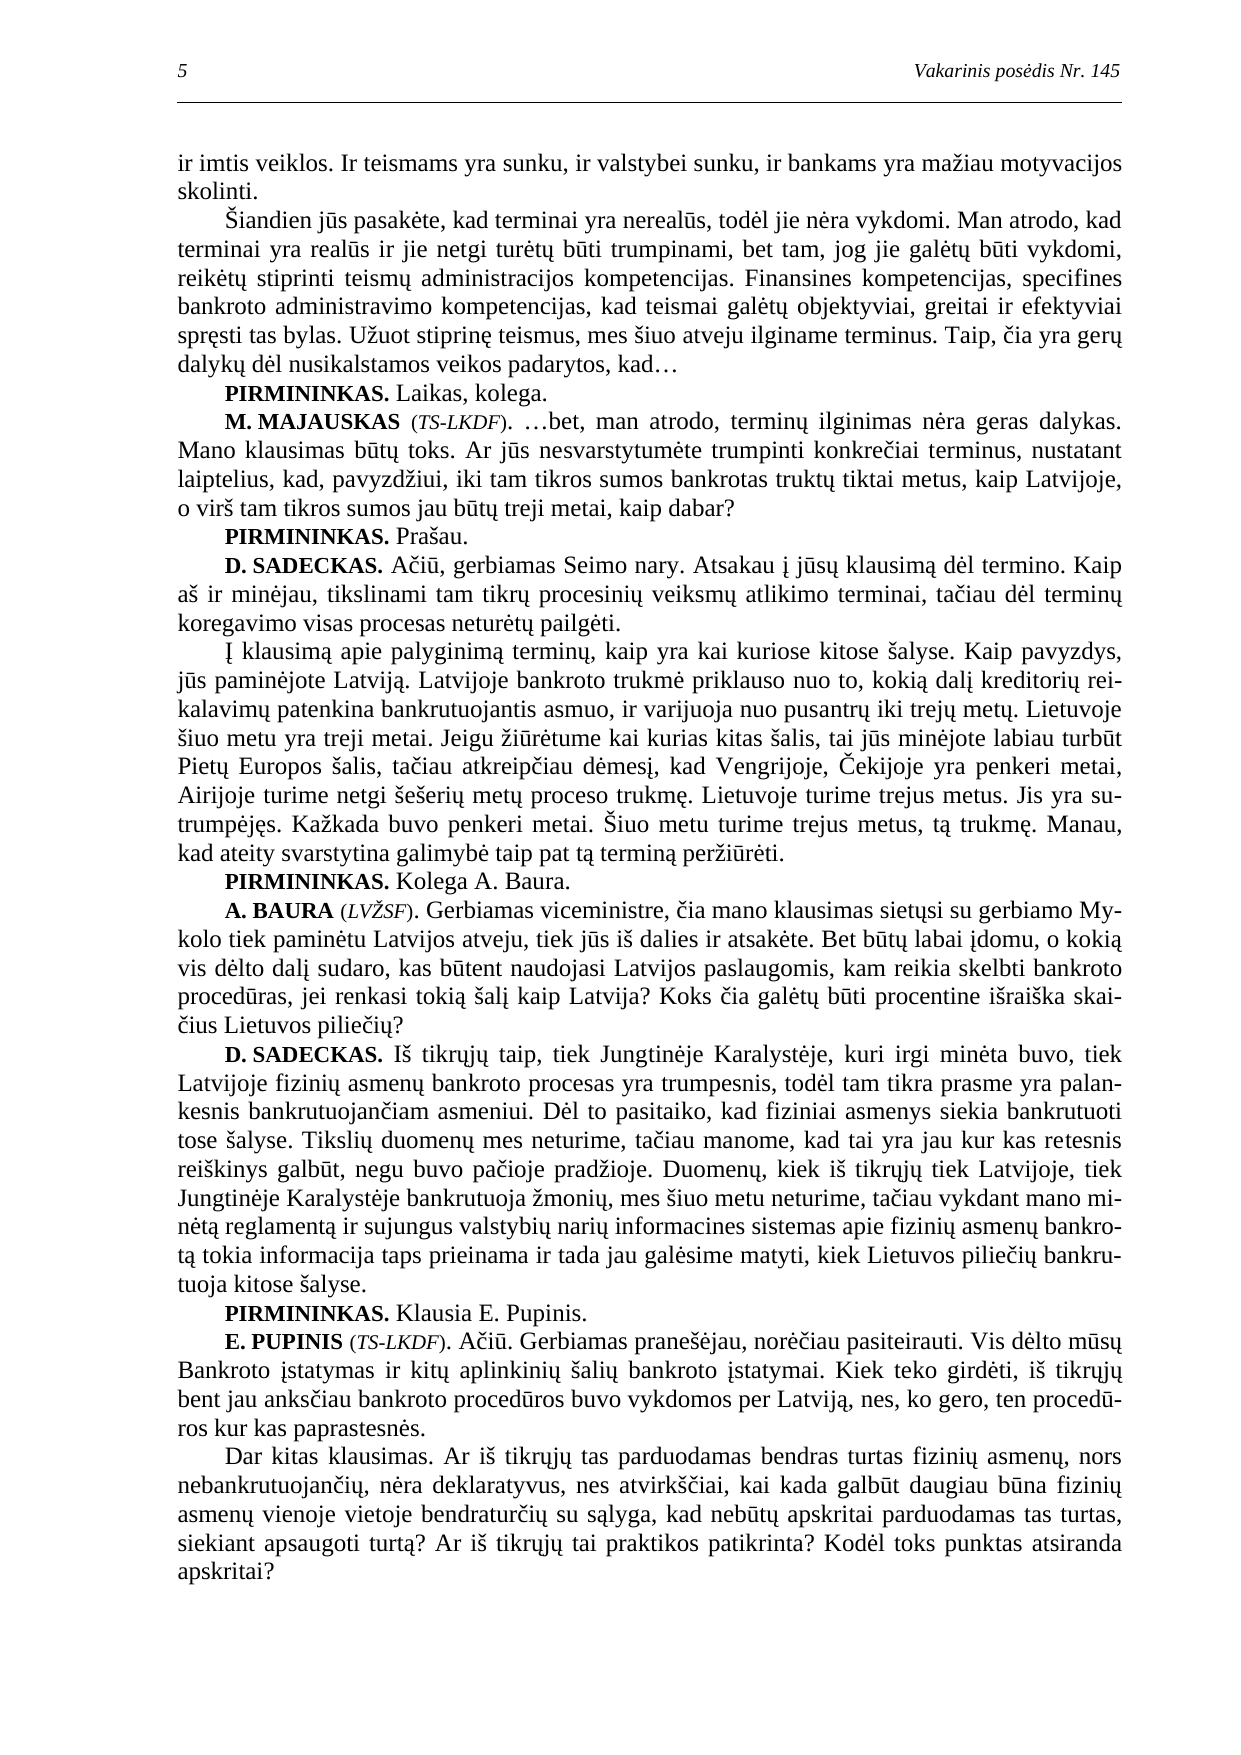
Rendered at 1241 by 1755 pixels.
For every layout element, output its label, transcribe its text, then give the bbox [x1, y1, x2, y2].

text D. SADECKAS. Iš tik­rų­jų taip, tiek Jung­ti­nė­je Ka­ra­lys­tė­je, ku­ri ir­gi mi­nė­ta bu­vo, tiek Lat­vi­jo­je fi­zi­nių as­me­nų ban­kro­to pro­ce­sas yra trum­pes­nis, to­dėl tam tik­ra pras­me yra pa­lan­kes­nis ban­kru­tuo­jan­čiam as­me­niui. Dėl to pa­si­tai­ko, kad fi­zi­niai as­me­nys sie­kia ban­kru­tuo­ti to­se ša­ly­se. Tiks­lių duo­me­nų mes ne­tu­ri­me, ta­čiau ma­no­me, kad tai yra jau kur kas re­tes­nis reiš­ki­nys gal­būt, ne­gu bu­vo pa­čio­je pra­džio­je. Duo­me­nų, kiek iš tik­rų­jų tiek Lat­vi­jo­je, tiek Jung­ti­nė­je Ka­ra­lys­tė­je ban­kru­tuo­ja žmo­nių, mes šiuo me­tu ne­tu­ri­me, ta­čiau vyk­dant ma­no mi­nė­tą reg­la­men­tą ir su­jun­gus vals­ty­bių na­rių in­for­ma­ci­nes sis­te­mas apie fi­zi­nių as­me­nų ban­kro­tą to­kia in­for­ma­ci­ja taps pri­ei­na­ma ir ta­da jau ga­lė­si­me ma­ty­ti, kiek Lie­tu­vos pi­lie­čių ban­kru­tuo­ja ki­to­se ša­ly­se. [177, 1039, 1122, 1298]
text Šian­dien jūs pa­sa­kė­te, kad ter­mi­nai yra ne­re­a­lūs, to­dėl jie nė­ra vyk­do­mi. Man at­ro­do, kad ter­mi­nai yra re­a­lūs ir jie net­gi tu­rė­tų bū­ti trum­pi­na­mi, bet tam, jog jie ga­lė­tų bū­ti vyk­do­mi, rei­kė­tų stip­rin­ti teis­mų ad­mi­nist­ra­ci­jos kom­pe­ten­ci­jas. Fi­nan­si­nes kom­pe­ten­ci­jas, spe­ci­fi­nes ban­kro­to ad­mi­nist­ra­vi­mo kom­pe­ten­ci­jas, kad teis­mai ga­lė­tų ob­jek­ty­viai, grei­tai ir efek­ty­viai spręs­ti tas by­las. Užuot stip­ri­nę teis­mus, mes šiuo at­ve­ju il­gi­na­me ter­mi­nus. Taip, čia yra ge­rų da­ly­kų dėl nu­si­kals­ta­mos vei­kos pa­da­ry­tos, kad… [177, 205, 1122, 378]
text ir im­tis veik­los. Ir teis­mams yra sun­ku, ir vals­ty­bei sun­ku, ir ban­kams yra ma­žiau mo­ty­va­ci­jos sko­lin­ti. [177, 148, 1122, 205]
text A. BAURA (LVŽSF). Ger­bia­mas vi­ce­mi­nist­re, čia ma­no klau­si­mas sie­tų­si su ger­bia­mo My­ko­lo tiek pa­mi­nė­tu Lat­vi­jos at­ve­ju, tiek jūs iš da­lies ir at­sa­kė­te. Bet bū­tų la­bai įdo­mu, o ko­kią vis dėl­to da­lį su­da­ro, kas bū­tent nau­do­ja­si Lat­vi­jos pa­slau­go­mis, kam rei­kia skelb­ti ban­kro­to pro­ce­dū­ras, jei ren­ka­si to­kią ša­lį kaip Lat­vi­ja? Koks čia ga­lė­tų bū­ti pro­cen­ti­ne iš­raiš­ka skai­čius Lie­tu­vos pi­lie­čių? [177, 895, 1122, 1039]
text PIRMININKAS. Klau­sia E. Pu­pi­nis. [177, 1298, 1122, 1326]
text Dar ki­tas klau­si­mas. Ar iš tik­rų­jų tas par­duo­da­mas ben­dras tur­tas fi­zi­nių as­me­nų, nors ne­ban­kru­tuo­jan­čių, nė­ra de­kla­ra­ty­vus, nes at­virkš­čiai, kai ka­da gal­būt dau­giau bū­na fi­zi­nių asme­nų vie­no­je vie­to­je ben­dra­tur­čių su są­ly­ga, kad ne­bū­tų ap­skri­tai par­duo­da­mas tas tur­tas, sie­kiant ap­sau­go­ti tur­tą? Ar iš tik­rų­jų tai prak­ti­kos pa­tik­rin­ta? Ko­dėl toks punk­tas at­si­ran­da ap­skri­tai? [177, 1441, 1122, 1585]
text M. MAJAUSKAS (TS-LKDF). …bet, man at­ro­do, ter­mi­nų il­gi­ni­mas nė­ra ge­ras da­ly­kas. Ma­no klau­si­mas bū­tų toks. Ar jūs ne­svars­ty­tu­mė­te trum­pin­ti kon­kre­čiai ter­mi­nus, nu­sta­tant laip­te­lius, kad, pa­vyz­džiui, iki tam tik­ros su­mos ban­kro­tas truk­tų tik­tai me­tus, kaip Lat­vi­jo­je, o virš tam tik­ros su­mos jau bū­tų tre­ji me­tai, kaip da­bar? [177, 406, 1122, 521]
text D. SADECKAS. Ačiū, ger­bia­mas Sei­mo na­ry. At­sa­kau į jū­sų klau­si­mą dėl ter­mi­no. Kaip aš ir mi­nė­jau, tiks­li­na­mi tam tik­rų pro­ce­si­nių veiks­mų at­li­ki­mo ter­mi­nai, ta­čiau dėl ter­mi­nų ko­re­ga­vi­mo vi­sas pro­ce­sas ne­tu­rė­tų pail­gė­ti. [177, 550, 1122, 636]
text Į klau­si­mą apie pa­ly­gi­ni­mą ter­mi­nų, kaip yra kai ku­rio­se ki­to­se ša­ly­se. Kaip pa­vyz­dys, jūs pa­mi­nė­jo­te Lat­vi­ją. Lat­vi­jo­je ban­kro­to truk­mė pri­klau­so nuo to, ko­kią da­lį kre­di­to­rių rei­ka­la­vi­mų pa­ten­ki­na ban­kru­tuo­jan­tis as­muo, ir va­ri­juo­ja nuo pus­an­trų iki tre­jų me­tų. Lie­tu­vo­je šiuo me­tu yra tre­ji me­tai. Jei­gu žiū­rė­tu­me kai ku­rias ki­tas ša­lis, tai jūs mi­nė­jo­te la­biau tur­būt Pie­tų Eu­ro­pos ša­lis, ta­čiau at­kreip­čiau dė­me­sį, kad Veng­ri­jo­je, Če­ki­jo­je yra pen­ke­ri me­tai, Airi­jo­je tu­ri­me net­gi še­še­rių me­tų pro­ce­so truk­mę. Lie­tu­vo­je tu­ri­me tre­jus me­tus. Jis yra su­trum­pė­jęs. Kaž­ka­da bu­vo pen­ke­ri me­tai. Šiuo me­tu tu­ri­me tre­jus me­tus, tą truk­mę. Ma­nau, kad atei­ty svars­ty­ti­na ga­li­my­bė taip pat tą ter­mi­ną per­žiū­rė­ti. [177, 636, 1122, 866]
text PIRMININKAS. Lai­kas, ko­le­ga. [177, 378, 1122, 406]
text PIRMININKAS. Pra­šau. [177, 521, 1122, 550]
text PIRMININKAS. Ko­le­ga A. Bau­ra. [177, 866, 1122, 895]
text E. PUPINIS (TS-LKDF). Ačiū. Ger­bia­mas pra­ne­šė­jau, no­rė­čiau pa­si­tei­rau­ti. Vis dėl­to mū­sų Ban­kro­to įsta­ty­mas ir ki­tų ap­lin­ki­nių ša­lių ban­kro­to įsta­ty­mai. Kiek te­ko gir­dė­ti, iš tik­rų­jų bent jau anks­čiau ban­kro­to pro­ce­dū­ros bu­vo vyk­do­mos per Lat­vi­ją, nes, ko ge­ro, ten pro­ce­dū­ros kur kas pa­pras­tes­nės. [177, 1326, 1122, 1441]
